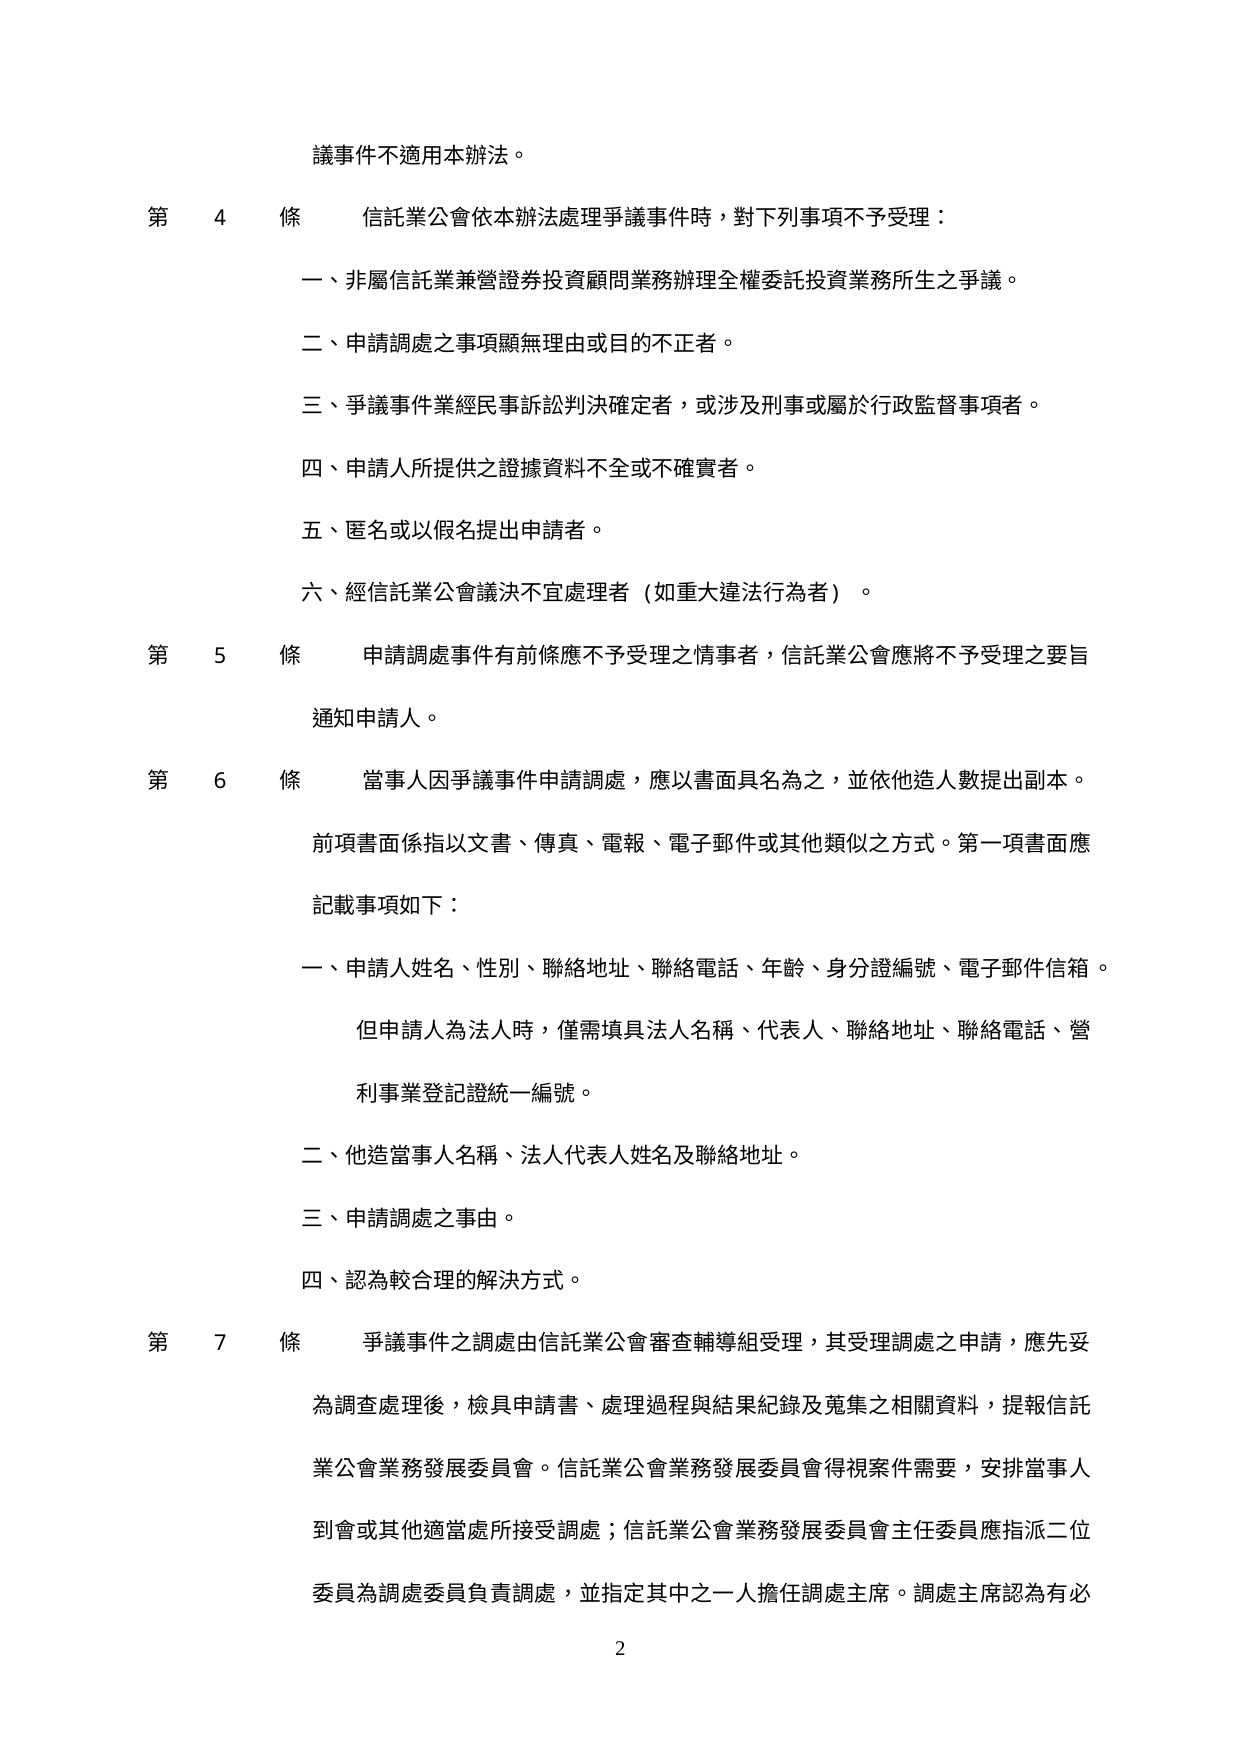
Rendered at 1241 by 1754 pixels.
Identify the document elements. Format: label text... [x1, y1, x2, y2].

text 第 5 條 申請調處事件有前條應不予受理之情事者，信託業公會應將不予受理之要旨通知申請人。 [148, 612, 1092, 737]
text 議事件不適用本辦法。 [148, 112, 1092, 175]
text 六、經信託業公會議決不宜處理者 (如重大違法行為者) 。 [302, 550, 1092, 612]
text 第 7 條 爭議事件之調處由信託業公會審查輔導組受理，其受理調處之申請，應先妥為調查處理後，檢具申請書、處理過程與結果紀錄及蒐集之相關資料，提報信託業公會業務發展委員會。信託業公會業務發展委員會得視案件需要，安排當事人到會或其他適當處所接受調處；信託業公會業務發展委員會主任委員應指派二位委員為調處委員負責調處，並指定其中之一人擔任調處主席。調處主席認為有必 [148, 1300, 1092, 1612]
text 三、爭議事件業經民事訴訟判決確定者，或涉及刑事或屬於行政監督事項者。 [302, 362, 1092, 425]
text 四、認為較合理的解決方式。 [302, 1237, 1092, 1300]
text 二、他造當事人名稱、法人代表人姓名及聯絡地址。 [302, 1112, 1092, 1175]
text 第 6 條 當事人因爭議事件申請調處，應以書面具名為之，並依他造人數提出副本。前項書面係指以文書、傳真、電報、電子郵件或其他類似之方式。第一項書面應記載事項如下： [148, 737, 1092, 925]
text 五、匿名或以假名提出申請者。 [302, 487, 1092, 550]
text 第 4 條 信託業公會依本辦法處理爭議事件時，對下列事項不予受理： [148, 175, 1092, 237]
text 四、申請人所提供之證據資料不全或不確實者。 [302, 425, 1092, 487]
text 一、申請人姓名、性別、聯絡地址、聯絡電話、年齡、身分證編號、電子郵件信箱。但申請人為法人時，僅需填具法人名稱、代表人、聯絡地址、聯絡電話、營利事業登記證統一編號。 [302, 925, 1092, 1112]
text 二、申請調處之事項顯無理由或目的不正者。 [302, 300, 1092, 362]
text 一、非屬信託業兼營證券投資顧問業務辦理全權委託投資業務所生之爭議。 [302, 237, 1092, 300]
text 三、申請調處之事由。 [302, 1175, 1092, 1237]
